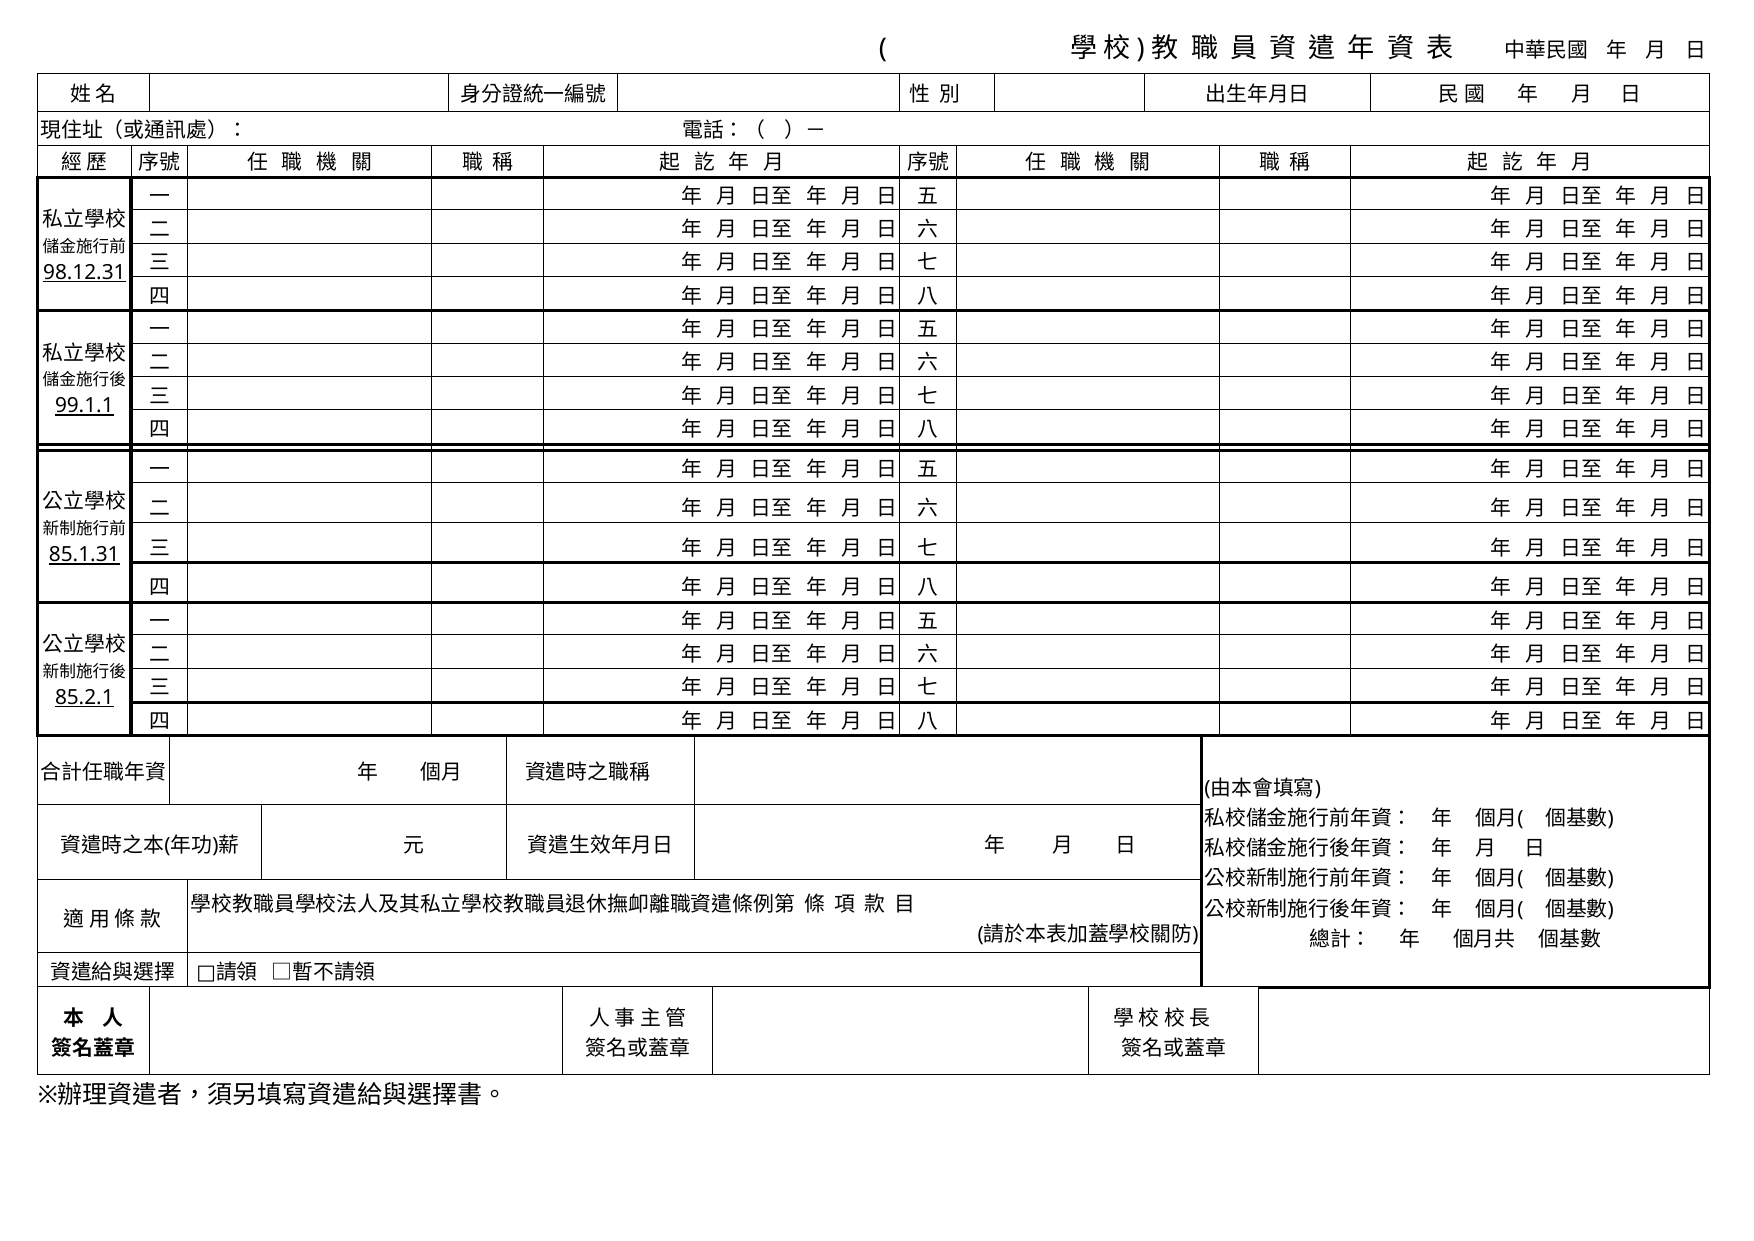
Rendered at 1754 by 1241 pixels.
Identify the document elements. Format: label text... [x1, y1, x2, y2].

table_cell 私立學校 儲金施行前98.12.31 [39, 179, 129, 309]
table_cell [432, 377, 543, 409]
table_cell [1220, 244, 1350, 276]
table_cell 六 [900, 344, 956, 376]
table_cell [188, 604, 431, 634]
text ※辦理資遣者，須另填寫資遣給與選擇書。 [37, 1075, 1723, 1111]
table_cell [957, 344, 1219, 376]
table_cell [957, 669, 1219, 701]
table_cell 一 [133, 604, 187, 634]
table_cell 年 月 日至 年 月 日 [544, 377, 899, 409]
table_cell [188, 564, 431, 601]
table_cell 年 月 日至 年 月 日 [1351, 452, 1708, 482]
table_cell 五 [900, 452, 956, 482]
table_cell 年 月 日至 年 月 日 [1351, 410, 1708, 442]
table_cell 適 用 條 款 [38, 880, 187, 952]
table_cell [432, 483, 543, 522]
table_cell 年 月 日至 年 月 日 [544, 523, 899, 561]
table_cell [957, 179, 1219, 209]
table_cell [957, 277, 1219, 309]
table_cell [957, 604, 1219, 634]
table_cell [188, 452, 431, 482]
table_cell [957, 312, 1219, 342]
table_cell 一 [133, 179, 187, 209]
table_cell 七 [900, 669, 956, 701]
table_cell [1220, 604, 1350, 634]
table_cell [432, 452, 543, 482]
table_cell 任 職 機 關 [188, 146, 431, 176]
table_cell 學校教職員學校法人及其私立學校教職員退休撫卹離職資遣條例第 條 項 款 目 (請於本表加蓋學校關防) [188, 880, 1200, 952]
table_cell (由本會填寫) 私校儲金施行前年資： 年 個月( 個基數) 私校儲金施行後年資： 年 月 日 公校新制施行前年資： 年 個月( 個基數) 公校新制施行後年資： 年 個月( 個基數) 總計： 年 個月共 個基數 [1203, 737, 1708, 986]
table_cell 二 [133, 635, 187, 667]
table_cell [432, 179, 543, 209]
table_cell 年 月 日至 年 月 日 [1351, 604, 1708, 634]
table_cell 起 訖 年 月 [1351, 146, 1709, 176]
table_cell 三 [133, 377, 187, 409]
table_cell [1220, 210, 1350, 242]
table_cell [188, 179, 431, 209]
table_cell [957, 377, 1219, 409]
table_cell [432, 704, 543, 734]
table_cell 年 月 日至 年 月 日 [544, 669, 899, 701]
table_cell [1220, 523, 1350, 561]
table_cell [1220, 344, 1350, 376]
table_cell [188, 410, 431, 442]
table_cell [188, 669, 431, 701]
table_cell [1220, 312, 1350, 342]
table_cell 學 校 校 長 簽名或蓋章 [1089, 987, 1258, 1074]
table_cell [957, 452, 1219, 482]
table_cell [957, 410, 1219, 442]
table_cell 序號 [900, 146, 956, 176]
table_cell 年 月 日至 年 月 日 [1351, 523, 1708, 561]
table_cell 年 月 日至 年 月 日 [544, 704, 899, 734]
table_cell 四 [133, 410, 187, 442]
table_cell 本 人 簽名蓋章 [38, 987, 149, 1074]
table_cell 元 [262, 805, 506, 879]
table_cell [188, 277, 431, 309]
table_cell 二 [133, 483, 187, 522]
table_cell [188, 635, 431, 667]
table_cell 七 [900, 244, 956, 276]
table_cell 三 [133, 244, 187, 276]
table_cell [432, 312, 543, 342]
table_cell 五 [900, 312, 956, 342]
table_cell 年 月 日至 年 月 日 [1351, 483, 1708, 522]
table_cell 四 [133, 277, 187, 309]
table_cell 資遣時之職稱 [507, 737, 694, 804]
table_cell 六 [900, 483, 956, 522]
table_cell [957, 210, 1219, 242]
table_cell [1259, 989, 1709, 1074]
table_cell 資遣給與選擇 [38, 953, 187, 986]
table_cell [957, 523, 1219, 561]
table_cell [432, 669, 543, 701]
table_cell [150, 74, 448, 111]
table_cell 年 月 日至 年 月 日 [544, 483, 899, 522]
table_cell [188, 483, 431, 522]
table_cell 年 月 日至 年 月 日 [544, 564, 899, 601]
table_cell 合計任職年資 [38, 737, 169, 804]
table_cell 性 別 [900, 74, 994, 111]
table_cell [1220, 635, 1350, 667]
table_cell 公立學校 新制施行前85.1.31 [39, 452, 129, 601]
table_cell 年 月 日至 年 月 日 [1351, 635, 1708, 667]
table_cell 年 月 日至 年 月 日 [1351, 344, 1708, 376]
table_cell [432, 410, 543, 442]
table_cell [188, 312, 431, 342]
table_cell 年 個月 [170, 737, 506, 804]
table_cell [188, 523, 431, 561]
table_cell 年 月 日 [695, 805, 1200, 879]
table_cell [1220, 277, 1350, 309]
table_cell 序號 [132, 146, 187, 176]
table_cell [432, 244, 543, 276]
table_cell [995, 74, 1144, 111]
table_cell 年 月 日至 年 月 日 [1351, 669, 1708, 701]
table_cell 一 [133, 312, 187, 342]
table_cell [1220, 564, 1350, 601]
table_cell 身分證統一編號 [449, 74, 617, 111]
table_cell □請領 □暫不請領 [188, 953, 1200, 986]
table_cell [188, 377, 431, 409]
table_header ( 學 校 ) 教 職 員 資 遣 年 資 表 中華民國 年 月 日 [37, 19, 1709, 73]
table_cell [1220, 377, 1350, 409]
table_cell 六 [900, 210, 956, 242]
table_cell [957, 635, 1219, 667]
table_cell [188, 344, 431, 376]
table_cell 經 歷 [38, 146, 131, 176]
table_cell 起 訖 年 月 [544, 146, 899, 176]
table_cell 八 [900, 564, 956, 601]
table_cell 現住址（或通訊處）： 電話：（ ）－ [38, 112, 1709, 144]
table_cell 七 [900, 523, 956, 561]
table_cell [957, 564, 1219, 601]
table_cell 公立學校 新制施行後85.2.1 [39, 604, 129, 734]
table_cell [695, 737, 1200, 804]
table_cell 年 月 日至 年 月 日 [1351, 179, 1708, 209]
table_cell 年 月 日至 年 月 日 [544, 210, 899, 242]
table_cell [957, 704, 1219, 734]
table_cell [432, 277, 543, 309]
table_cell 一 [133, 452, 187, 482]
table_cell [1220, 669, 1350, 701]
table_cell [1220, 179, 1350, 209]
table_cell [432, 564, 543, 601]
table_cell [432, 635, 543, 667]
table_cell 年 月 日至 年 月 日 [544, 344, 899, 376]
table_cell [432, 210, 543, 242]
table_cell 年 月 日至 年 月 日 [1351, 244, 1708, 276]
table_cell 職 稱 [432, 146, 543, 176]
table_cell 三 [133, 669, 187, 701]
table_cell 年 月 日至 年 月 日 [544, 244, 899, 276]
table_cell 四 [133, 564, 187, 601]
table_cell 年 月 日至 年 月 日 [1351, 377, 1708, 409]
table_cell [957, 244, 1219, 276]
table_cell 民 國 年 月 日 [1371, 74, 1709, 111]
table_cell 職 稱 [1220, 146, 1350, 176]
table_cell 年 月 日至 年 月 日 [1351, 564, 1708, 601]
table_cell 八 [900, 410, 956, 442]
table_cell [432, 344, 543, 376]
table_cell 年 月 日至 年 月 日 [544, 277, 899, 309]
table_cell 年 月 日至 年 月 日 [1351, 277, 1708, 309]
table_cell 年 月 日至 年 月 日 [1351, 704, 1708, 734]
table_cell [957, 483, 1219, 522]
table_cell 年 月 日至 年 月 日 [544, 410, 899, 442]
table_cell 私立學校 儲金施行後99.1.1 [39, 312, 129, 442]
table_cell 姓 名 [38, 74, 149, 111]
table_cell [188, 244, 431, 276]
table_cell 年 月 日至 年 月 日 [1351, 210, 1708, 242]
table_cell [713, 987, 1088, 1074]
table_cell 八 [900, 277, 956, 309]
table_cell [150, 987, 562, 1074]
table_cell [618, 74, 899, 111]
table_cell 年 月 日至 年 月 日 [544, 452, 899, 482]
table_cell [432, 604, 543, 634]
table_cell 年 月 日至 年 月 日 [544, 635, 899, 667]
table_cell 七 [900, 377, 956, 409]
table_cell 年 月 日至 年 月 日 [544, 179, 899, 209]
table_cell 年 月 日至 年 月 日 [544, 312, 899, 342]
table_cell 資遣時之本(年功)薪 [38, 805, 261, 879]
table_cell 六 [900, 635, 956, 667]
table_cell [1220, 410, 1350, 442]
table_cell 四 [133, 704, 187, 734]
table_cell 八 [900, 704, 956, 734]
table_cell [188, 704, 431, 734]
table_cell 年 月 日至 年 月 日 [544, 604, 899, 634]
table_cell [1220, 704, 1350, 734]
table_cell 資遣生效年月日 [507, 805, 694, 879]
table_cell 二 [133, 344, 187, 376]
table_cell 二 [133, 210, 187, 242]
table_cell 年 月 日至 年 月 日 [1351, 312, 1708, 342]
table_cell 三 [133, 523, 187, 561]
table_cell [1220, 483, 1350, 522]
table_cell [432, 523, 543, 561]
table_cell 五 [900, 604, 956, 634]
table_cell 人 事 主 管 簽名或蓋章 [563, 987, 712, 1074]
table_cell [188, 210, 431, 242]
table_cell 出生年月日 [1145, 74, 1370, 111]
table_cell [1220, 452, 1350, 482]
table_cell 五 [900, 179, 956, 209]
table_cell 任 職 機 關 [957, 146, 1219, 176]
